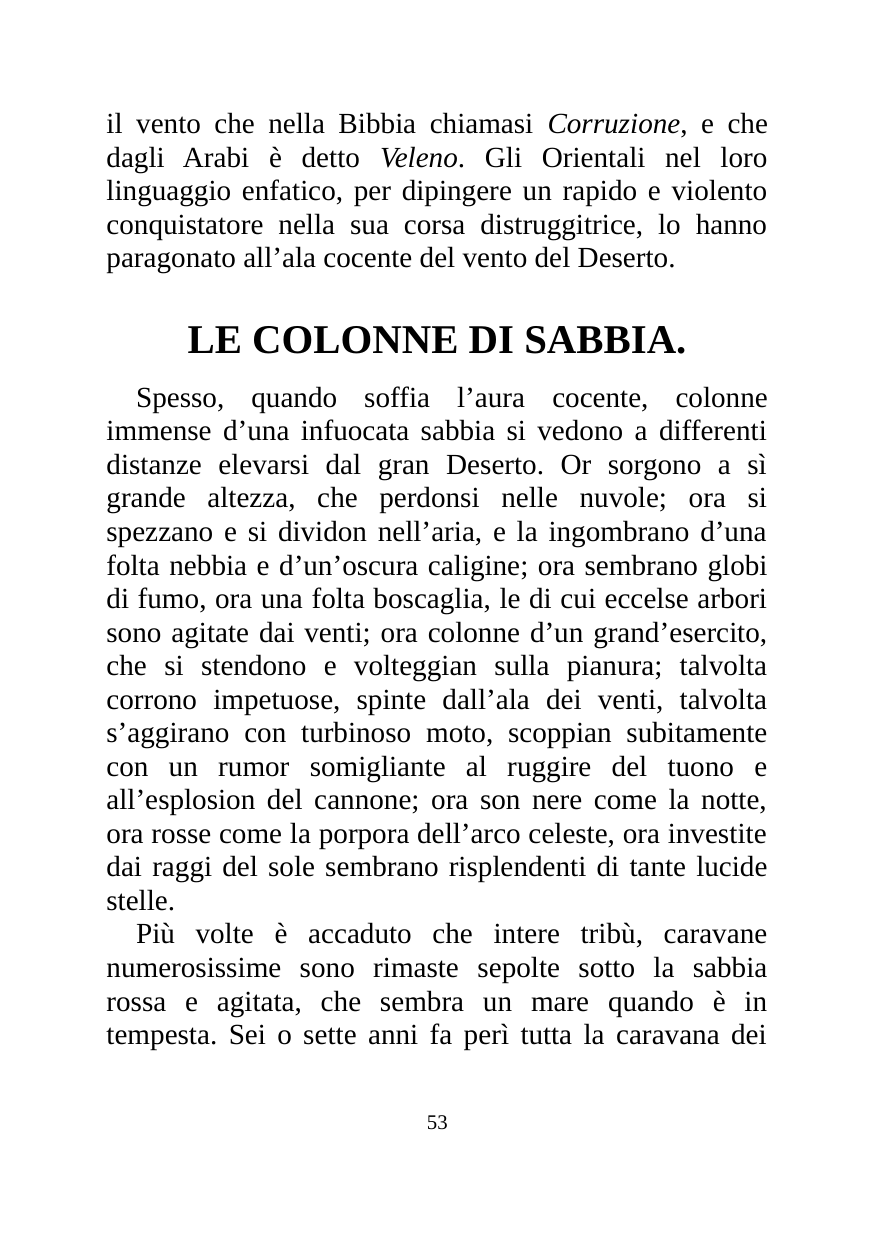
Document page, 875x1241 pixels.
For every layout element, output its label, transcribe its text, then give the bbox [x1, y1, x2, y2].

text Più volte è accaduto che intere tribù, caravane numerosissime sono rimaste sepolte sotto la sabbia rossa e agitata, che sembra un mare quando è in tempesta. Sei o sette anni fa perì tutta la caravana dei [106, 917, 768, 1051]
subtitle Le colonne di sabbia. [106, 315, 768, 362]
text Spesso, quando soffia l’aura cocente, colonne immense d’una infuocata sabbia si vedono a differenti distanze elevarsi dal gran Deserto. Or sorgono a sì grande altezza, che perdonsi nelle nuvole; ora si spezzano e si dividon nell’aria, e la ingombrano d’una folta nebbia e d’un’oscura caligine; ora sembrano globi di fumo, ora una folta boscaglia, le di cui eccelse arbori sono agitate dai venti; ora colonne d’un grand’esercito, che si stendono e volteggian sulla pianura; talvolta corrono impetuose, spinte dall’ala dei venti, talvolta s’aggirano con turbinoso moto, scoppian subitamente con un rumor somigliante al ruggire del tuono e all’esplosion del cannone; ora son nere come la notte, ora rosse come la porpora dell’arco celeste, ora investite dai raggi del sole sembrano risplendenti di tante lucide stelle. [106, 380, 768, 917]
text il vento che nella Bibbia chiamasi Corruzione, e che dagli Arabi è detto Veleno. Gli Orientali nel loro linguaggio enfatico, per dipingere un rapido e violento conquistatore nella sua corsa distruggitrice, lo hanno paragonato all’ala cocente del vento del Deserto. [106, 106, 768, 274]
